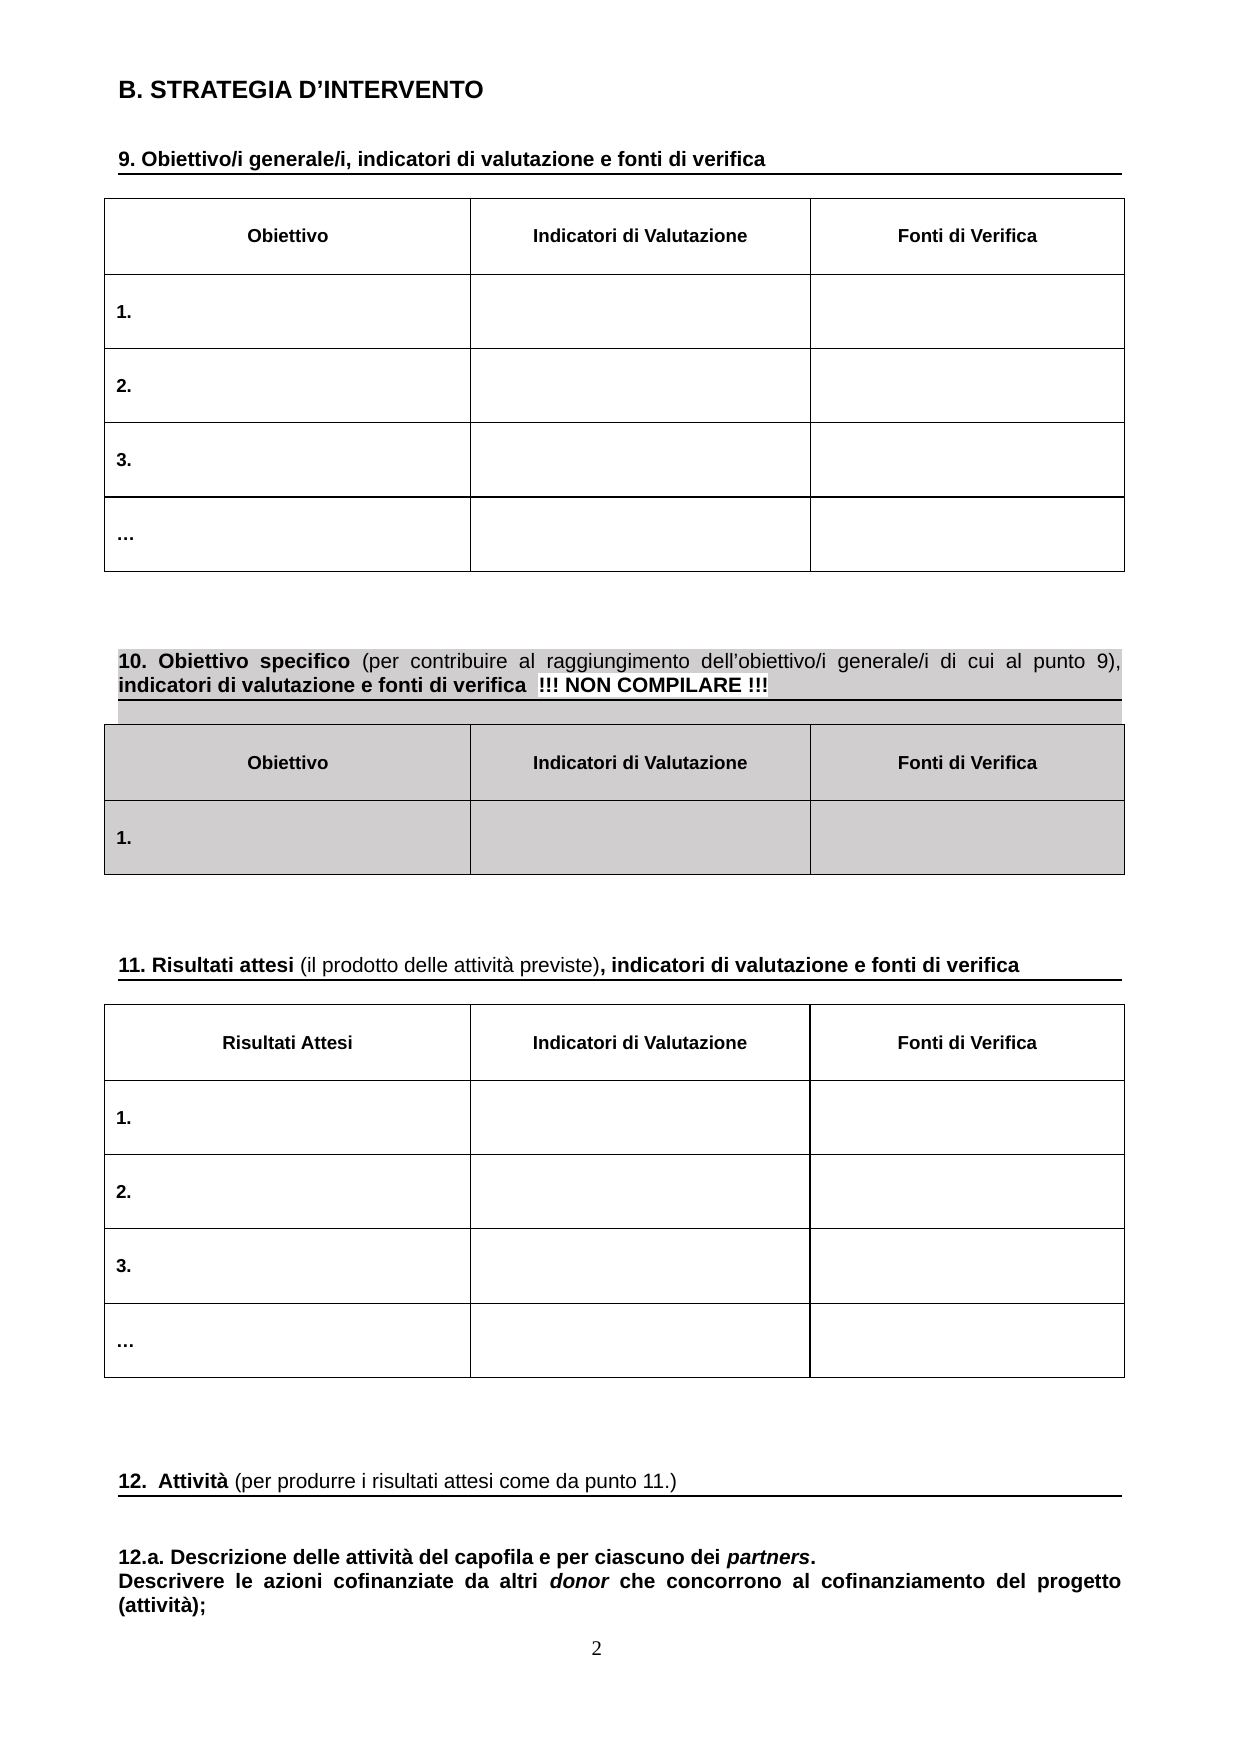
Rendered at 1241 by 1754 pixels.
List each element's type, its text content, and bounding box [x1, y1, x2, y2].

table_cell [471, 1155, 809, 1228]
table_cell 1. [105, 275, 470, 348]
text B. STRATEGIA D’INTERVENTO [118, 75, 1122, 104]
table_cell 2. [105, 349, 470, 422]
table_cell [471, 275, 810, 348]
text 12. Attività (per produrre i risultati attesi come da punto 11.) [118, 1469, 1122, 1495]
table_cell [811, 1229, 1124, 1302]
table_header Fonti di Verifica [811, 199, 1124, 273]
table_header Fonti di Verifica [811, 1005, 1124, 1080]
table_cell [471, 423, 810, 496]
table_cell … [105, 498, 470, 571]
text 10. Obiettivo specifico (per contribuire al raggiungimento dell’obiettivo/i generale/i di cui al punto 9), indicatori di valutazione e fonti di verifica !!! NON COMPILARE !!! [118, 649, 1122, 699]
table_cell 1. [105, 1081, 470, 1154]
table_header Fonti di Verifica [811, 725, 1124, 800]
table_header Indicatori di Valutazione [471, 725, 810, 800]
table_header Obiettivo [105, 725, 470, 800]
table_cell [471, 349, 810, 422]
table_cell [811, 498, 1124, 571]
table_cell [811, 1081, 1124, 1154]
table_cell [471, 1081, 809, 1154]
table_header Indicatori di Valutazione [471, 1005, 809, 1080]
table_cell [471, 1229, 809, 1302]
table_cell [811, 275, 1124, 348]
table_cell 2. [105, 1155, 470, 1228]
table_cell 3. [105, 1229, 470, 1302]
table_cell 3. [105, 423, 470, 496]
table_cell [811, 801, 1124, 874]
table_cell … [105, 1304, 470, 1377]
text 9. Obiettivo/i generale/i, indicatori di valutazione e fonti di verifica [118, 147, 1122, 173]
table_header Indicatori di Valutazione [471, 199, 810, 273]
table_cell [471, 1304, 809, 1377]
text 12.a. Descrizione delle attività del capofila e per ciascuno dei partners. [118, 1545, 1122, 1569]
table_header Risultati Attesi [105, 1005, 470, 1080]
table_cell [471, 498, 810, 571]
table_cell [811, 349, 1124, 422]
table_cell [811, 423, 1124, 496]
table_cell [811, 1155, 1124, 1228]
table_cell [811, 1304, 1124, 1377]
table_cell [471, 801, 810, 874]
text Descrivere le azioni cofinanziate da altri donor che concorrono al cofinanziamento del progetto (attività); [118, 1569, 1122, 1617]
text 11. Risultati attesi (il prodotto delle attività previste), indicatori di valutazione e fonti di verifica [118, 953, 1122, 979]
table_cell 1. [105, 801, 470, 874]
table_header Obiettivo [105, 199, 470, 273]
